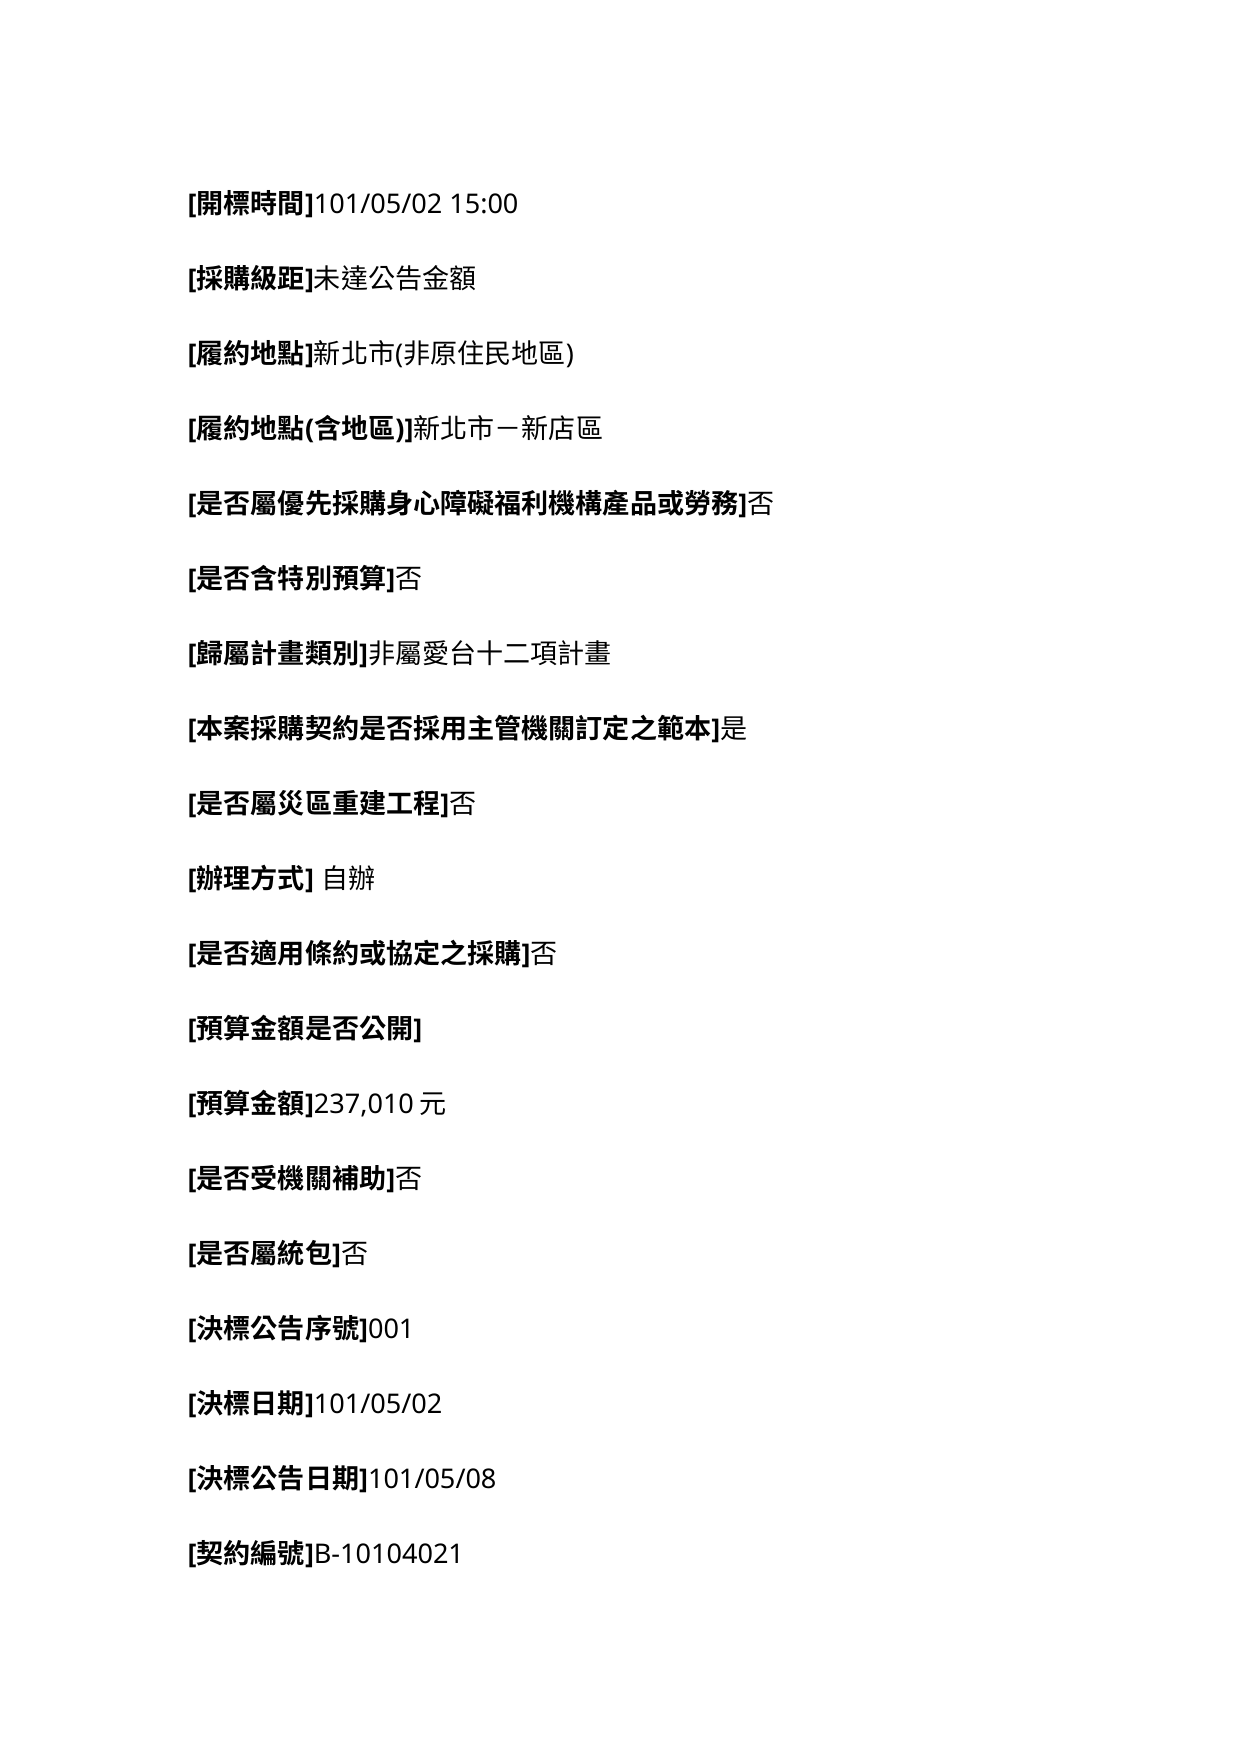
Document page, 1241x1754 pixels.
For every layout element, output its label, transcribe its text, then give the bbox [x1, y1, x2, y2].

text [開標時間]101/05/02 15:00 [採購級距]未達公告金額 [履約地點]新北市(非原住民地區) [履約地點(含地區)]新北市－新店區 [是否屬優先採購身心障礙福利機構產品或勞務]否 [是否含特別預算]否 [歸屬計畫類別]非屬愛台十二項計畫 [本案採購契約是否採用主管機關訂定之範本]是 [是否屬災區重建工程]否 [辦理方式] 自辦 [是否適用條約或協定之採購]否 [預算金額是否公開] [預算金額]237,010元 [是否受機關補助]否 [是否屬統包]否 [決標公告序號]001 [決標日期]101/05/02 [決標公告日期]101/05/08 [契約編號]B-10104021 [187, 164, 1053, 1589]
